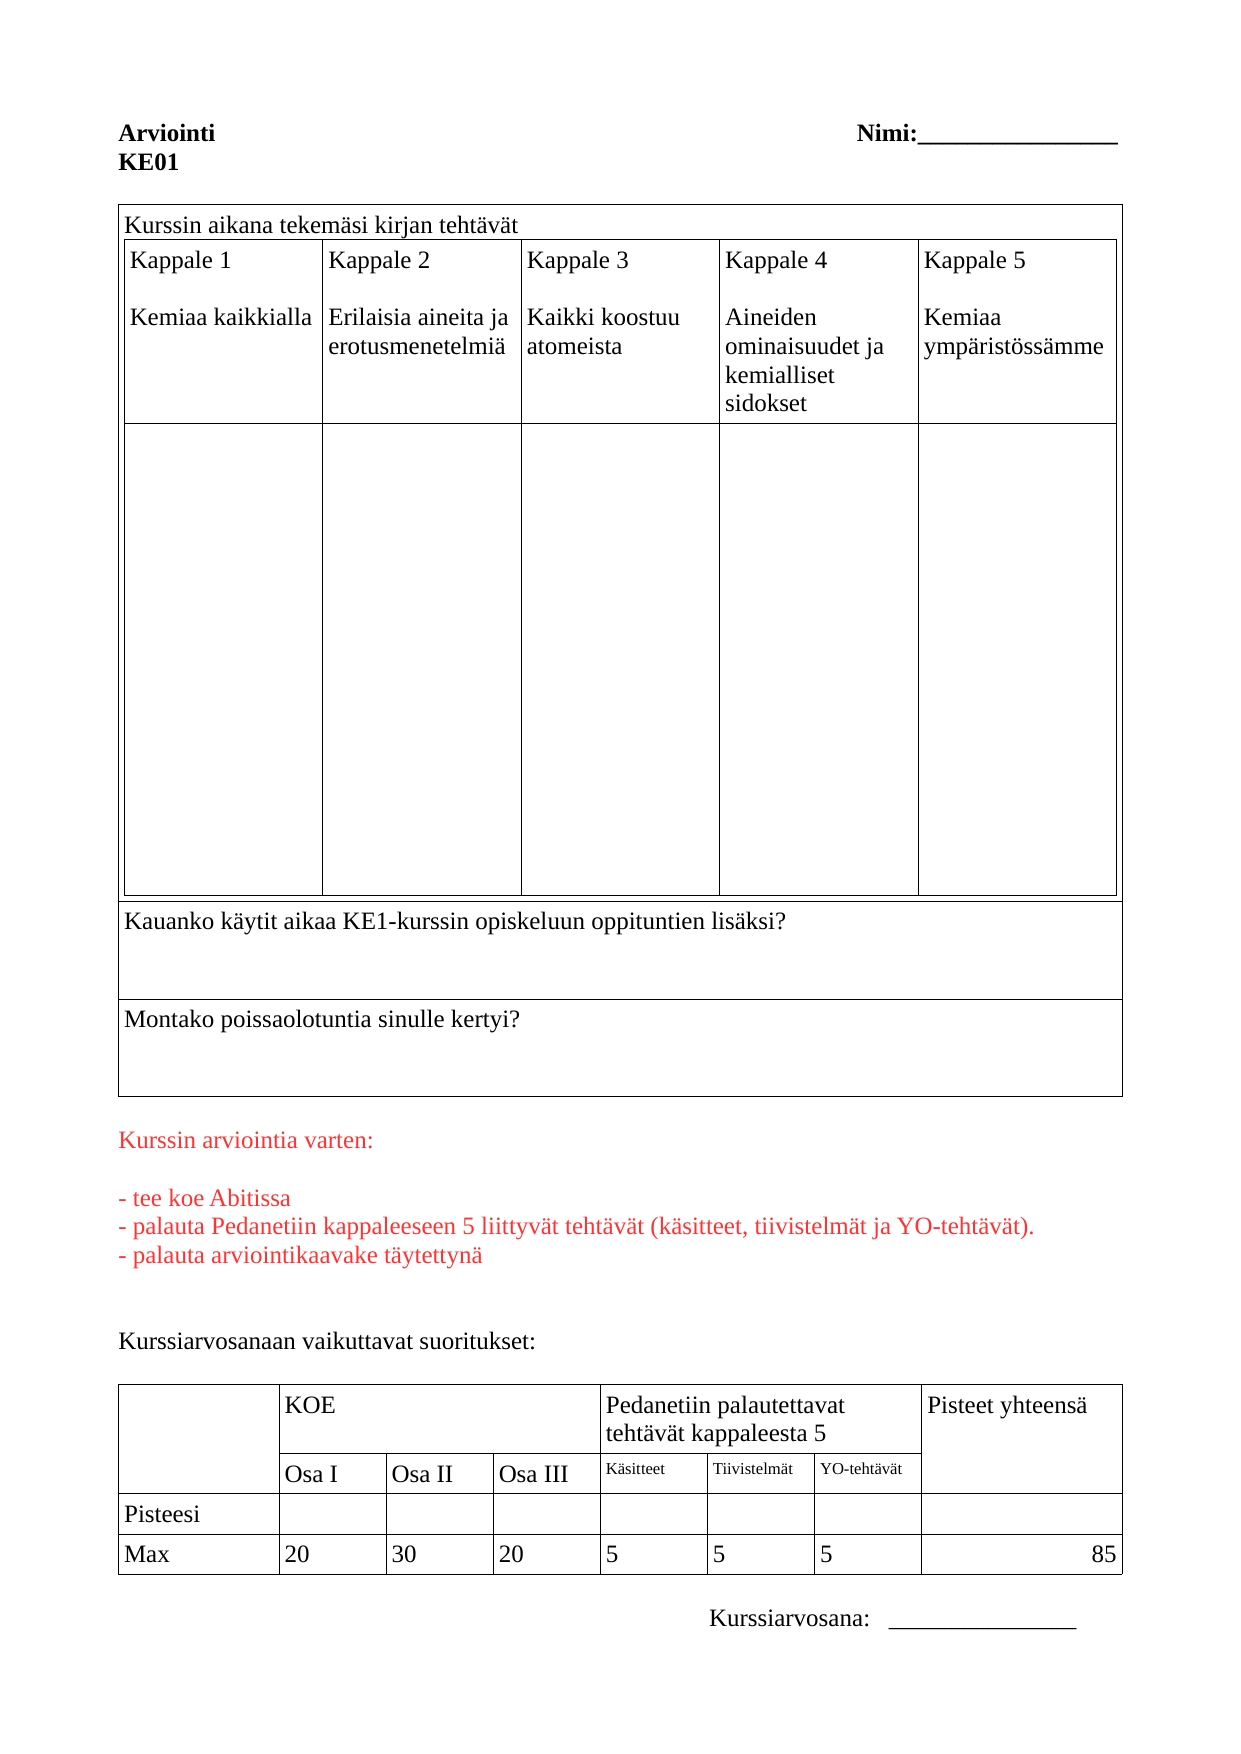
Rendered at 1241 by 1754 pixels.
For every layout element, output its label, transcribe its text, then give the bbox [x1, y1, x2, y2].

table_header Kappale 5 Kemiaa ympäristössämme [919, 240, 1116, 423]
table_cell [494, 1494, 600, 1534]
text - tee koe Abitissa [118, 1183, 1122, 1211]
table_cell [601, 1494, 707, 1534]
table_cell 20 [280, 1535, 386, 1574]
text Kurssiarvosanaan vaikuttavat suoritukset: [118, 1326, 1122, 1355]
text Arviointi Nimi:________________ [118, 118, 1122, 147]
table_cell [522, 424, 719, 894]
table_cell 30 [387, 1535, 493, 1574]
table_cell YO-tehtävät [815, 1454, 921, 1493]
table_cell [387, 1494, 493, 1534]
table_cell Osa I [280, 1454, 386, 1493]
table_cell [280, 1494, 386, 1534]
table_cell [922, 1494, 1122, 1534]
table_header Kappale 2 Erilaisia aineita ja erotusmenetelmiä [323, 240, 521, 423]
text KE01 [118, 147, 1122, 176]
text Kurssiarvosana: _______________ [118, 1603, 1122, 1632]
table_cell [919, 424, 1116, 894]
table_header Kappale 1 Kemiaa kaikkialla [125, 240, 322, 423]
table_cell [708, 1494, 814, 1534]
text Kurssin arviointia varten: [118, 1125, 1122, 1154]
table_cell [815, 1494, 921, 1534]
table_header Kauanko käytit aikaa KE1-kurssin opiskeluun oppituntien lisäksi? [119, 902, 1122, 998]
table_header Kurssin aikana tekemäsi kirjan tehtävät [119, 205, 1122, 901]
table_header [119, 1385, 279, 1493]
table_cell [323, 424, 521, 894]
table_cell 5 [815, 1535, 921, 1574]
table_cell Osa II [387, 1454, 493, 1493]
table_header Pedanetiin palautettavat tehtävät kappaleesta 5 [601, 1385, 921, 1453]
table_cell Max [119, 1535, 279, 1574]
table_cell 5 [601, 1535, 707, 1574]
text - palauta Pedanetiin kappaleeseen 5 liittyvät tehtävät (käsitteet, tiivistelmät ja YO-tehtävät). [118, 1211, 1122, 1240]
table_header Pisteet yhteensä [922, 1385, 1122, 1493]
table_cell Tiivistelmät [708, 1454, 814, 1493]
table_cell Osa III [494, 1454, 600, 1493]
table_cell [125, 424, 322, 894]
table_header KOE [280, 1385, 600, 1453]
table_cell 5 [708, 1535, 814, 1574]
table_header Kappale 4 Aineiden ominaisuudet ja kemialliset sidokset [720, 240, 918, 423]
table_header Montako poissaolotuntia sinulle kertyi? [119, 1000, 1122, 1096]
table_cell [720, 424, 918, 894]
text - palauta arviointikaavake täytettynä [118, 1240, 1122, 1269]
table_cell 20 [494, 1535, 600, 1574]
table_cell Pisteesi [119, 1494, 279, 1534]
table_cell 85 [922, 1535, 1122, 1574]
table_cell Käsitteet [601, 1454, 707, 1493]
table_header Kappale 3 Kaikki koostuu atomeista [522, 240, 719, 423]
